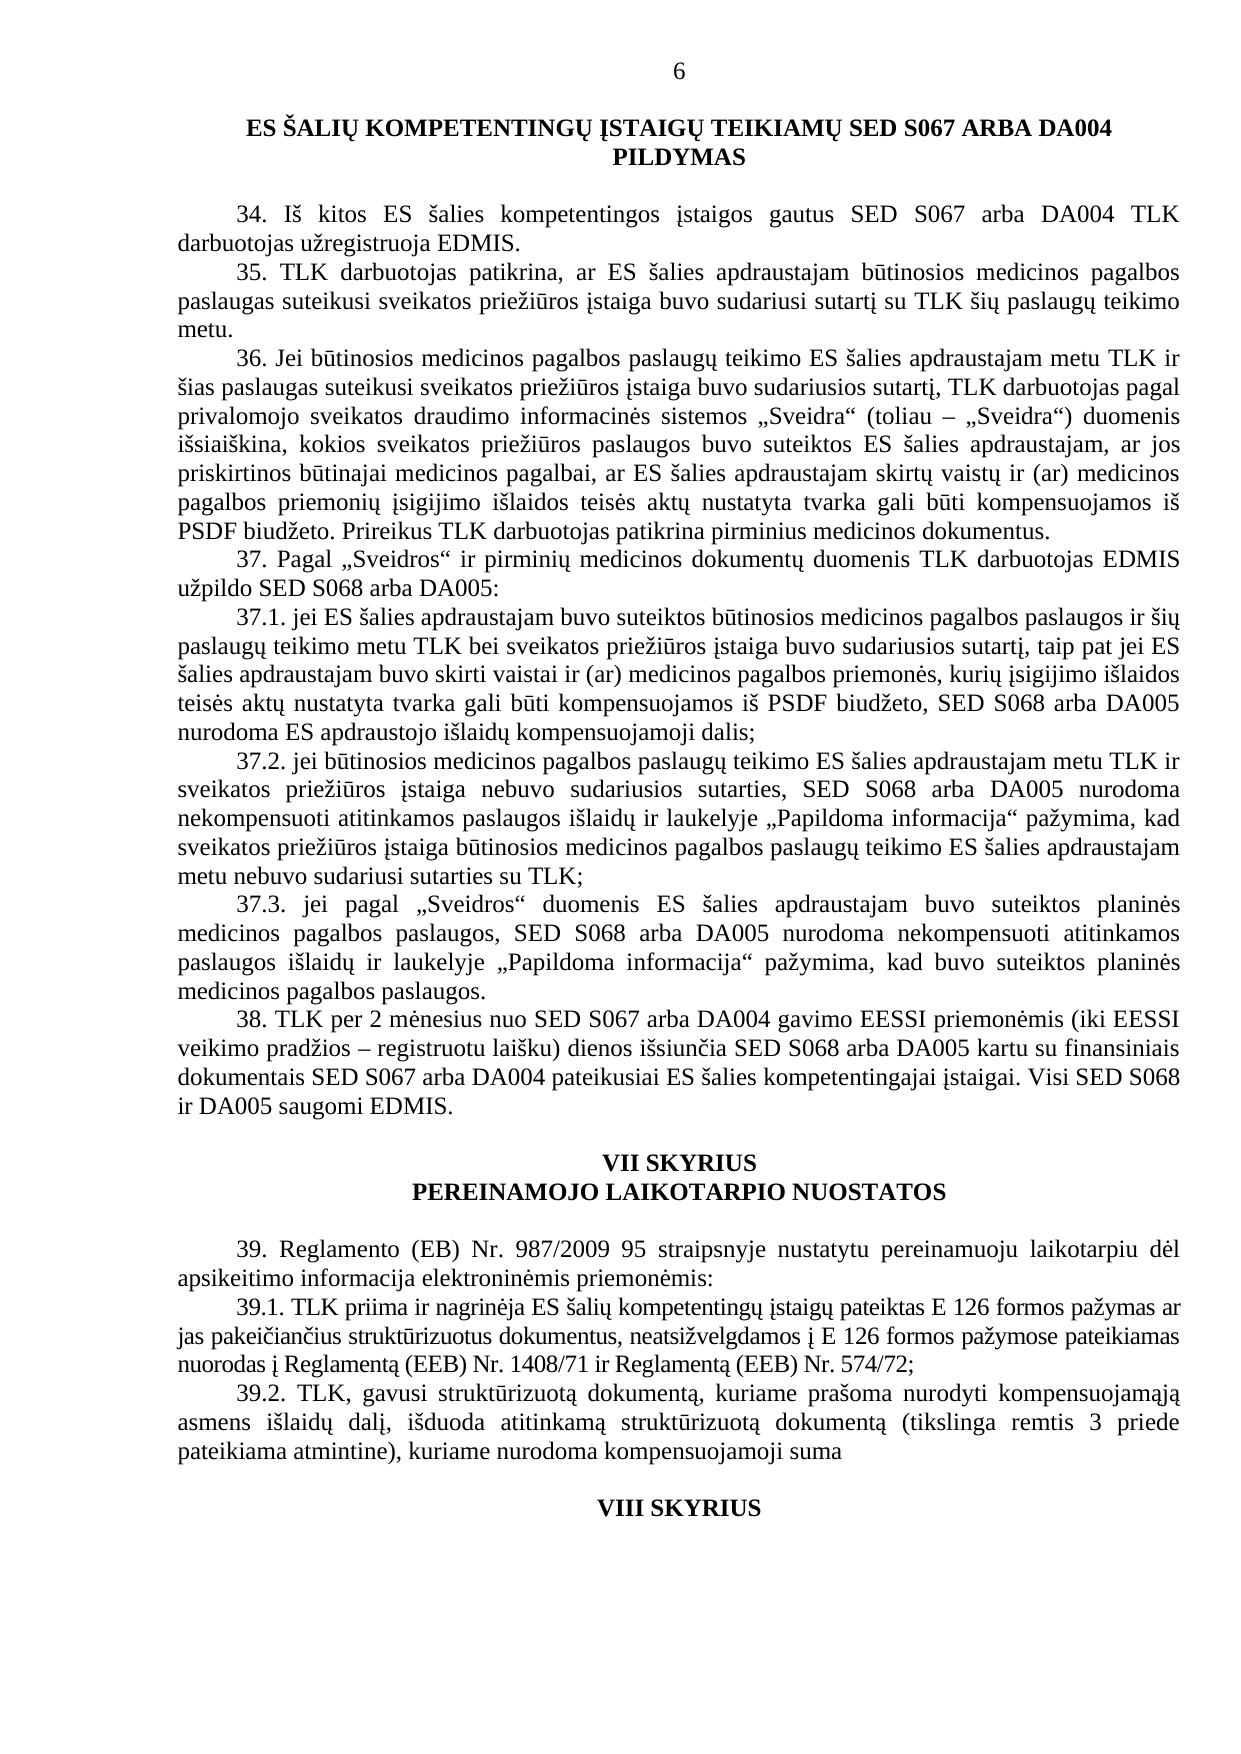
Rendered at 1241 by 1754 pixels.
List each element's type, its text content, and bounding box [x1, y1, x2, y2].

text ES ŠALIŲ KOMPETENTINGŲ ĮSTAIGŲ teikiamŲ SED S067 ARBA DA004 PILDYMAS [177, 113, 1181, 171]
text 37.2. jei būtinosios medicinos pagalbos paslaugų teikimo ES šalies apdraustajam metu TLK ir sveikatos priežiūros įstaiga nebuvo sudariusios sutarties, SED S068 arba DA005 nurodoma nekompensuoti atitinkamos paslaugos išlaidų ir laukelyje „Papildoma informacija“ pažymima, kad sveikatos priežiūros įstaiga būtinosios medicinos pagalbos paslaugų teikimo ES šalies apdraustajam metu nebuvo sudariusi sutarties su TLK; [177, 746, 1181, 889]
text 39.2. TLK, gavusi struktūrizuotą dokumentą, kuriame prašoma nurodyti kompensuojamąją asmens išlaidų dalį, išduoda atitinkamą struktūrizuotą dokumentą (tikslinga remtis 3 priede pateikiama atmintine), kuriame nurodoma kompensuojamoji suma [177, 1378, 1181, 1464]
text 37. Pagal „Sveidros“ ir pirminių medicinos dokumentų duomenis TLK darbuotojas EDMIS užpildo SED S068 arba DA005: [177, 544, 1181, 602]
text 39. Reglamento (EB) Nr. 987/2009 95 straipsnyje nustatytu pereinamuoju laikotarpiu dėl apsikeitimo informacija elektroninėmis priemonėmis: [177, 1234, 1181, 1292]
text 37.3. jei pagal „Sveidros“ duomenis ES šalies apdraustajam buvo suteiktos planinės medicinos pagalbos paslaugos, SED S068 arba DA005 nurodoma nekompensuoti atitinkamos paslaugos išlaidų ir laukelyje „Papildoma informacija“ pažymima, kad buvo suteiktos planinės medicinos pagalbos paslaugos. [177, 889, 1181, 1004]
text 35. TLK darbuotojas patikrina, ar ES šalies apdraustajam būtinosios medicinos pagalbos paslaugas suteikusi sveikatos priežiūros įstaiga buvo sudariusi sutartį su TLK šių paslaugų teikimo metu. [177, 257, 1181, 343]
text 36. Jei būtinosios medicinos pagalbos paslaugų teikimo ES šalies apdraustajam metu TLK ir šias paslaugas suteikusi sveikatos priežiūros įstaiga buvo sudariusios sutartį, TLK darbuotojas pagal privalomojo sveikatos draudimo informacinės sistemos „Sveidra“ (toliau – „Sveidra“) duomenis išsiaiškina, kokios sveikatos priežiūros paslaugos buvo suteiktos ES šalies apdraustajam, ar jos priskirtinos būtinajai medicinos pagalbai, ar ES šalies apdraustajam skirtų vaistų ir (ar) medicinos pagalbos priemonių įsigijimo išlaidos teisės aktų nustatyta tvarka gali būti kompensuojamos iš PSDF biudžeto. Prireikus TLK darbuotojas patikrina pirminius medicinos dokumentus. [177, 343, 1181, 544]
text PEREINAMOJO LAIKOTARPIO NUOSTATOS [177, 1177, 1181, 1206]
text 38. TLK per 2 mėnesius nuo SED S067 arba DA004 gavimo EESSI priemonėmis (iki EESSI veikimo pradžios – registruotu laišku) dienos išsiunčia SED S068 arba DA005 kartu su finansiniais dokumentais SED S067 arba DA004 pateikusiai ES šalies kompetentingajai įstaigai. Visi SED S068 ir DA005 saugomi EDMIS. [177, 1004, 1181, 1119]
text 39.1. TLK priima ir nagrinėja ES šalių kompetentingų įstaigų pateiktas E 126 formos pažymas ar jas pakeičiančius struktūrizuotus dokumentus, neatsižvelgdamos į E 126 formos pažymose pateikiamas nuorodas į Reglamentą (EEB) Nr. 1408/71 ir Reglamentą (EEB) Nr. 574/72; [177, 1292, 1181, 1378]
text 37.1. jei ES šalies apdraustajam buvo suteiktos būtinosios medicinos pagalbos paslaugos ir šių paslaugų teikimo metu TLK bei sveikatos priežiūros įstaiga buvo sudariusios sutartį, taip pat jei ES šalies apdraustajam buvo skirti vaistai ir (ar) medicinos pagalbos priemonės, kurių įsigijimo išlaidos teisės aktų nustatyta tvarka gali būti kompensuojamos iš PSDF biudžeto, SED S068 arba DA005 nurodoma ES apdraustojo išlaidų kompensuojamoji dalis; [177, 602, 1181, 746]
text 34. Iš kitos ES šalies kompetentingos įstaigos gautus SED S067 arba DA004 TLK darbuotojas užregistruoja EDMIS. [177, 199, 1181, 257]
text VII SKYRIUS [177, 1148, 1181, 1177]
text VIII SKYRIUS [177, 1493, 1181, 1522]
